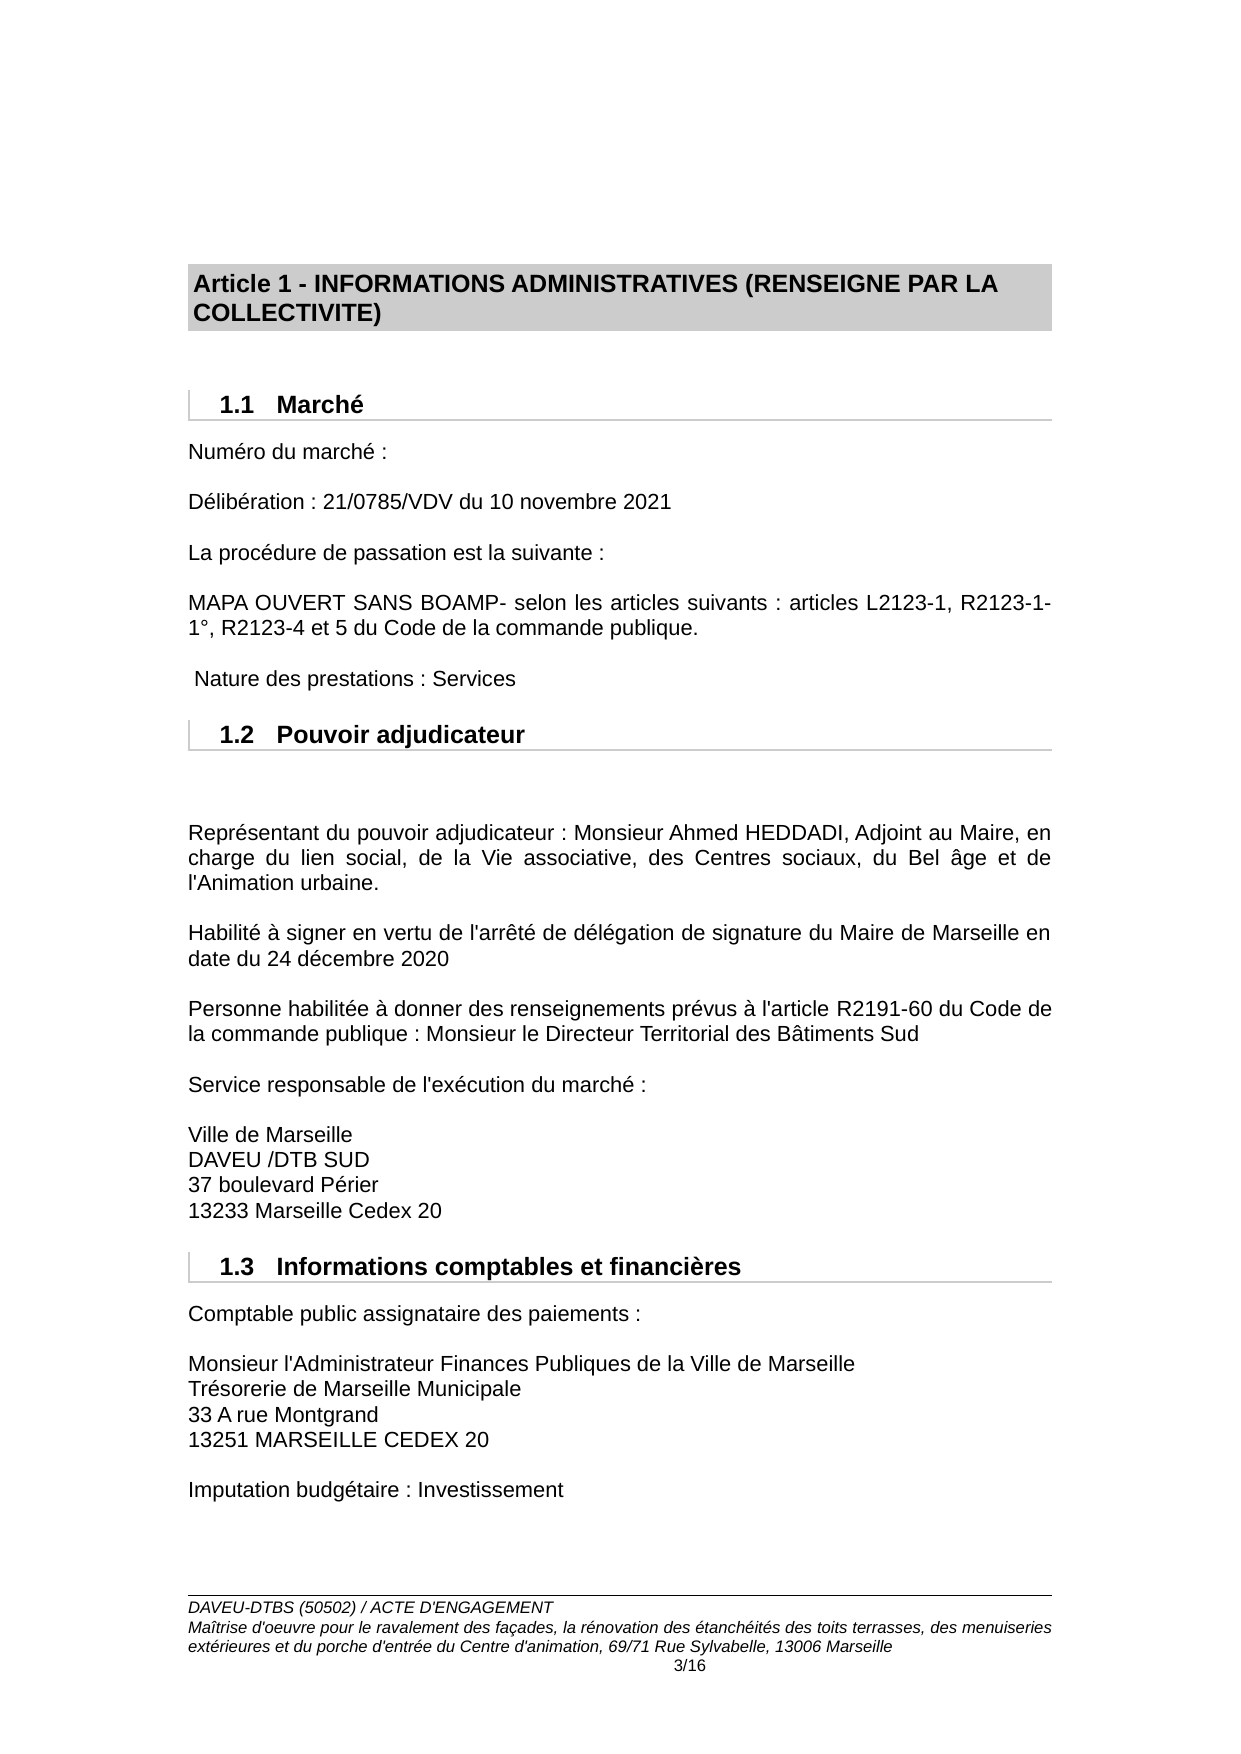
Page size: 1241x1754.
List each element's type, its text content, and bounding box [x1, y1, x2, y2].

text Trésorerie de Marseille Municipale [188, 1376, 1052, 1402]
text MAPA OUVERT SANS BOAMP- selon les articles suivants : articles L2123-1, R2123-1-1°, R2123-4 et 5 du Code de la commande publique. [188, 590, 1052, 641]
text 37 boulevard Périer [188, 1172, 1052, 1197]
text Service responsable de l'exécution du marché : [188, 1071, 1052, 1097]
text Représentant du pouvoir adjudicateur : Monsieur Ahmed HEDDADI, Adjoint au Maire, en charge du lien social, de la Vie associative, des Centres sociaux, du Bel âge et de l'Animation urbaine. [188, 819, 1052, 895]
text Nature des prestations : Services [188, 666, 1052, 691]
subtitle Pouvoir adjudicateur [190, 720, 1052, 749]
text 33 A rue Montgrand [188, 1402, 1052, 1427]
text Délibération : 21/0785/VDV du 10 novembre 2021 [188, 489, 1052, 514]
text Comptable public assignataire des paiements : [188, 1301, 1052, 1326]
text Personne habilitée à donner des renseignements prévus à l'article R2191-60 du Code de la commande publique : Monsieur le Directeur Territorial des Bâtiments Sud [188, 996, 1052, 1046]
text Numéro du marché : [188, 439, 1052, 464]
text 13251 MARSEILLE CEDEX 20 [188, 1427, 1052, 1452]
text 13233 Marseille Cedex 20 [188, 1197, 1052, 1223]
text DAVEU /DTB SUD [188, 1147, 1052, 1172]
subtitle INFORMATIONS ADMINISTRATIVES (RENSEIGNE PAR LA COLLECTIVITE) [190, 266, 1050, 329]
text Monsieur l'Administrateur Finances Publiques de la Ville de Marseille [188, 1351, 1052, 1376]
subtitle Marché [190, 390, 1052, 419]
text La procédure de passation est la suivante : [188, 540, 1052, 565]
text Habilité à signer en vertu de l'arrêté de délégation de signature du Maire de Marseille en date du 24 décembre 2020 [188, 920, 1052, 971]
subtitle Informations comptables et financières [190, 1252, 1052, 1281]
text Ville de Marseille [188, 1122, 1052, 1147]
text Imputation budgétaire : Investissement [188, 1477, 1052, 1502]
